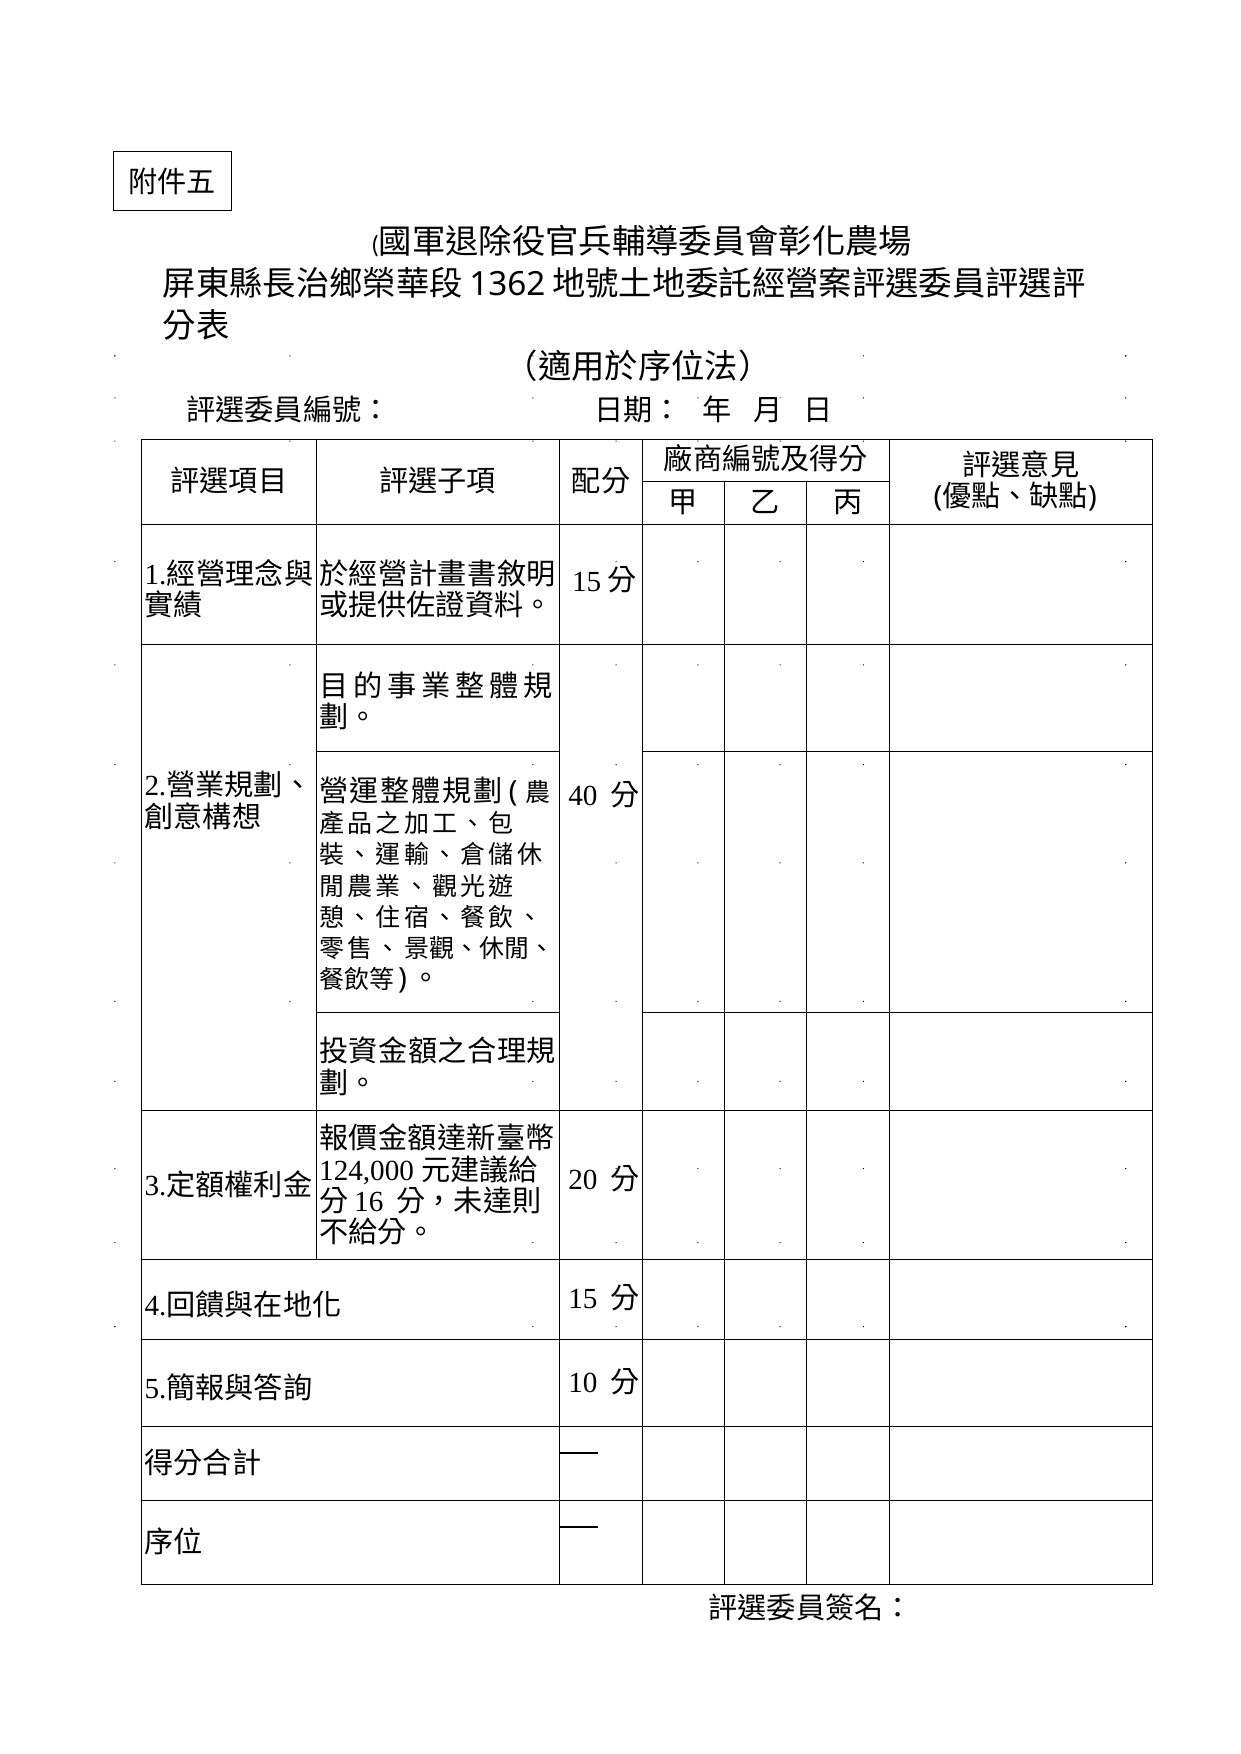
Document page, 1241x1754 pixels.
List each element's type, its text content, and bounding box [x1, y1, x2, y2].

table_cell [807, 1260, 889, 1339]
table_cell [643, 1427, 724, 1500]
table_cell [807, 645, 889, 751]
table_cell 20分 [560, 1111, 642, 1259]
table_cell [643, 1111, 724, 1259]
table_cell [643, 1340, 724, 1426]
table_cell [725, 1340, 806, 1426]
table_cell [725, 1260, 806, 1339]
table_cell [807, 1501, 889, 1584]
table_cell [725, 1501, 806, 1584]
table_cell [807, 1013, 889, 1110]
table_cell [560, 1427, 642, 1500]
table_header 評選意見 (優點、缺點) [890, 440, 1152, 524]
table_cell [807, 752, 889, 1012]
table_cell 15分 [560, 1260, 642, 1339]
table_cell [725, 752, 806, 1012]
table_header 評選子項 [317, 440, 559, 524]
table_cell 10分 [560, 1340, 642, 1426]
table_cell [807, 525, 889, 644]
table_cell [890, 525, 1152, 644]
text 附件五 [128, 164, 231, 200]
table_cell [890, 752, 1152, 1012]
table_cell [807, 1111, 889, 1259]
table_cell [560, 1501, 642, 1584]
table_header 配分 [560, 440, 642, 524]
table_header 評選項目 [142, 440, 316, 524]
table_cell [643, 1501, 724, 1584]
table_cell [807, 1427, 889, 1500]
table_cell [890, 1501, 1152, 1584]
table_cell [725, 525, 806, 644]
table_cell [890, 1260, 1152, 1339]
table_cell 於經營計畫書敘明或提供佐證資料。 [317, 525, 559, 644]
table_cell 3.定額權利金 [142, 1111, 316, 1259]
table_cell 甲 [643, 482, 724, 524]
table_cell 序位 [142, 1501, 559, 1584]
table_cell [643, 645, 724, 751]
table_cell [643, 752, 724, 1012]
table_cell 報價金額達新臺幣124,000 元建議給分16分，未達則不給分。 [317, 1111, 559, 1259]
table_cell 4.回饋與在地化 [142, 1260, 559, 1339]
table_cell [890, 1013, 1152, 1110]
table_cell 40分 [560, 645, 642, 1110]
table_cell 5.簡報與答詢 [142, 1340, 559, 1426]
table_cell 丙 [807, 482, 889, 524]
text 評選委員編號： 日期： 年 月 日 [186, 391, 1113, 428]
table_cell [643, 525, 724, 644]
text 屏東縣長治鄉榮華段1362地號土地委託經營案評選委員評選評分表 [162, 262, 1113, 346]
table_cell [725, 1111, 806, 1259]
table_header 廠商編號及得分 [643, 440, 889, 481]
table_cell [643, 1260, 724, 1339]
text （適用於序位法） [504, 346, 1113, 387]
table_cell 得分合計 [142, 1427, 559, 1500]
table_cell [890, 1111, 1152, 1259]
table_cell [890, 645, 1152, 751]
table_cell [890, 1340, 1152, 1426]
table_cell 目的事業整體規劃。 [317, 645, 559, 751]
table_cell [807, 1340, 889, 1426]
table_cell [643, 1013, 724, 1110]
table_cell 15分 [560, 525, 642, 644]
table_cell 1.經營理念與實績 [142, 525, 316, 644]
table_cell 營運整體規劃(農產品之加工、包裝、運輸、倉儲休閒農業、觀光遊憩、住宿、餐飲、零售、景觀、休閒、餐飲等)。 [317, 752, 559, 1012]
table_cell 2.營業規劃、創意構想 [142, 645, 316, 1110]
table_cell [725, 645, 806, 751]
text (國軍退除役官兵輔導委員會彰化農場 [371, 221, 1113, 262]
text 評選委員簽名： [708, 1589, 1113, 1626]
table_cell [890, 1427, 1152, 1500]
table_cell 投資金額之合理規劃。 [317, 1013, 559, 1110]
table_cell [725, 1427, 806, 1500]
table_cell [725, 1013, 806, 1110]
table_cell 乙 [725, 482, 806, 524]
